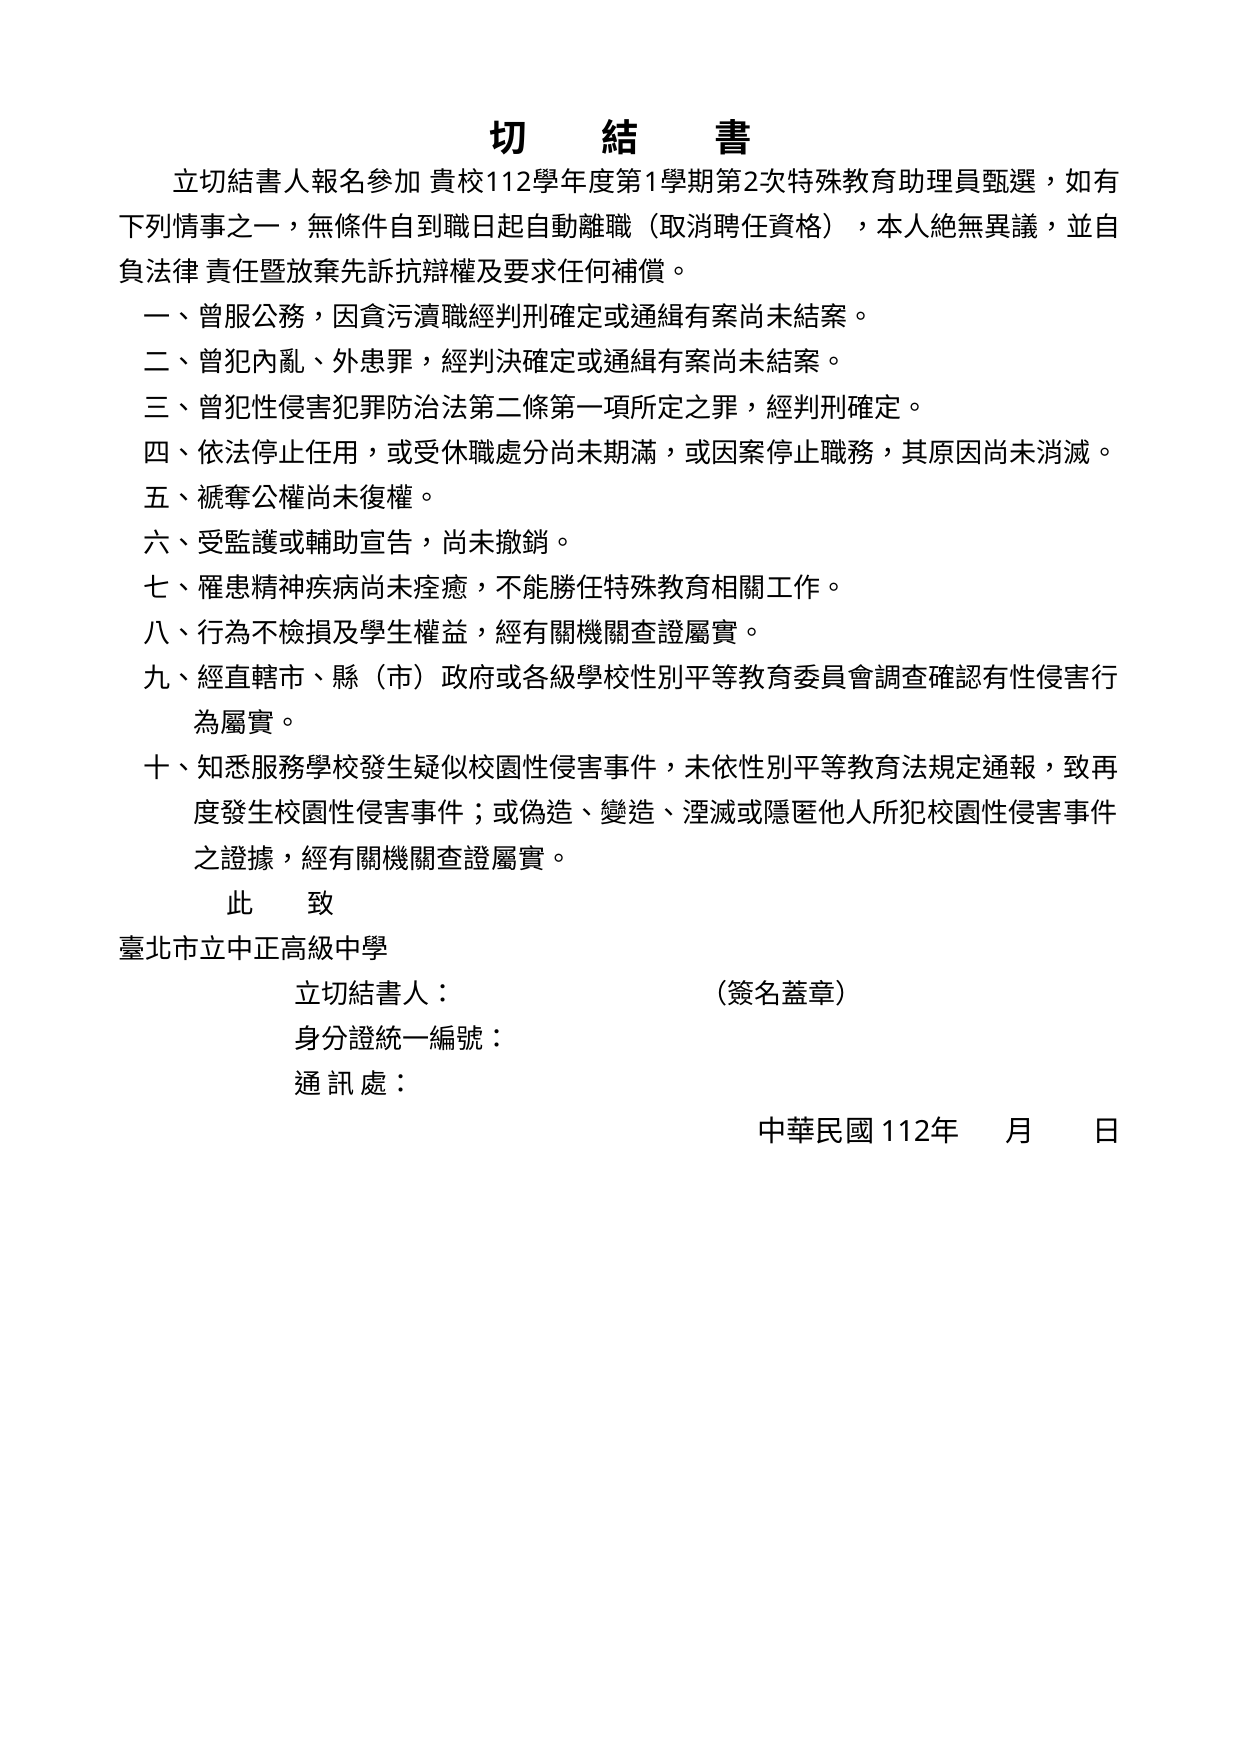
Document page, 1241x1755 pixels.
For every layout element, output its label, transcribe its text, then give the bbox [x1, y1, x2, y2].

text 切 結 書 [106, 118, 1134, 160]
text 立切結書人報名參加 貴校112學年度第1學期第2次特殊教育助理員甄選，如有下列情事之一，無條件自到職日起自動離職（取消聘任資格），本人絶無異議，並自負法律 責任暨放棄先訴抗辯權及要求任何補償。 [118, 160, 1121, 289]
text 此 致 [226, 882, 1134, 921]
text 中華民國 112年 月 日 [757, 1107, 1134, 1150]
text 六、受監護或輔助宣告，尚未撤銷。 [143, 521, 1134, 560]
text 臺北市立中正高級中學 [118, 927, 1134, 966]
text 三、曾犯性侵害犯罪防治法第二條第一項所定之罪，經判刑確定。 [143, 386, 1134, 425]
text 七、罹患精神疾病尚未痊癒，不能勝任特殊教育相關工作。 八、行為不檢損及學生權益，經有關機關查證屬實。 [143, 566, 848, 650]
text 十、知悉服務學校發生疑似校園性侵害事件，未依性別平等教育法規定通報，致再 度發生校園性侵害事件；或偽造、變造、湮滅或隱匿他人所犯校園性侵害事件之證據，經有關機關查證屬實。 [143, 746, 1118, 876]
text 一、曾服公務，因貪污瀆職經判刑確定或通緝有案尚未結案。 二、曾犯內亂、外患罪，經判決確定或通緝有案尚未結案。 [143, 295, 875, 380]
text 立切結書人： （簽名蓋章） 身分證統一編號： [294, 972, 863, 1056]
text 九、經直轄市、縣（市）政府或各級學校性別平等教育委員會調查確認有性侵害行 為屬實。 [143, 656, 1118, 741]
text 四、依法停止任用，或受休職處分尚未期滿，或因案停止職務，其原因尚未消滅。 五、褫奪公權尚未復權。 [143, 431, 1118, 515]
text 通 訊 處： [294, 1062, 1134, 1102]
